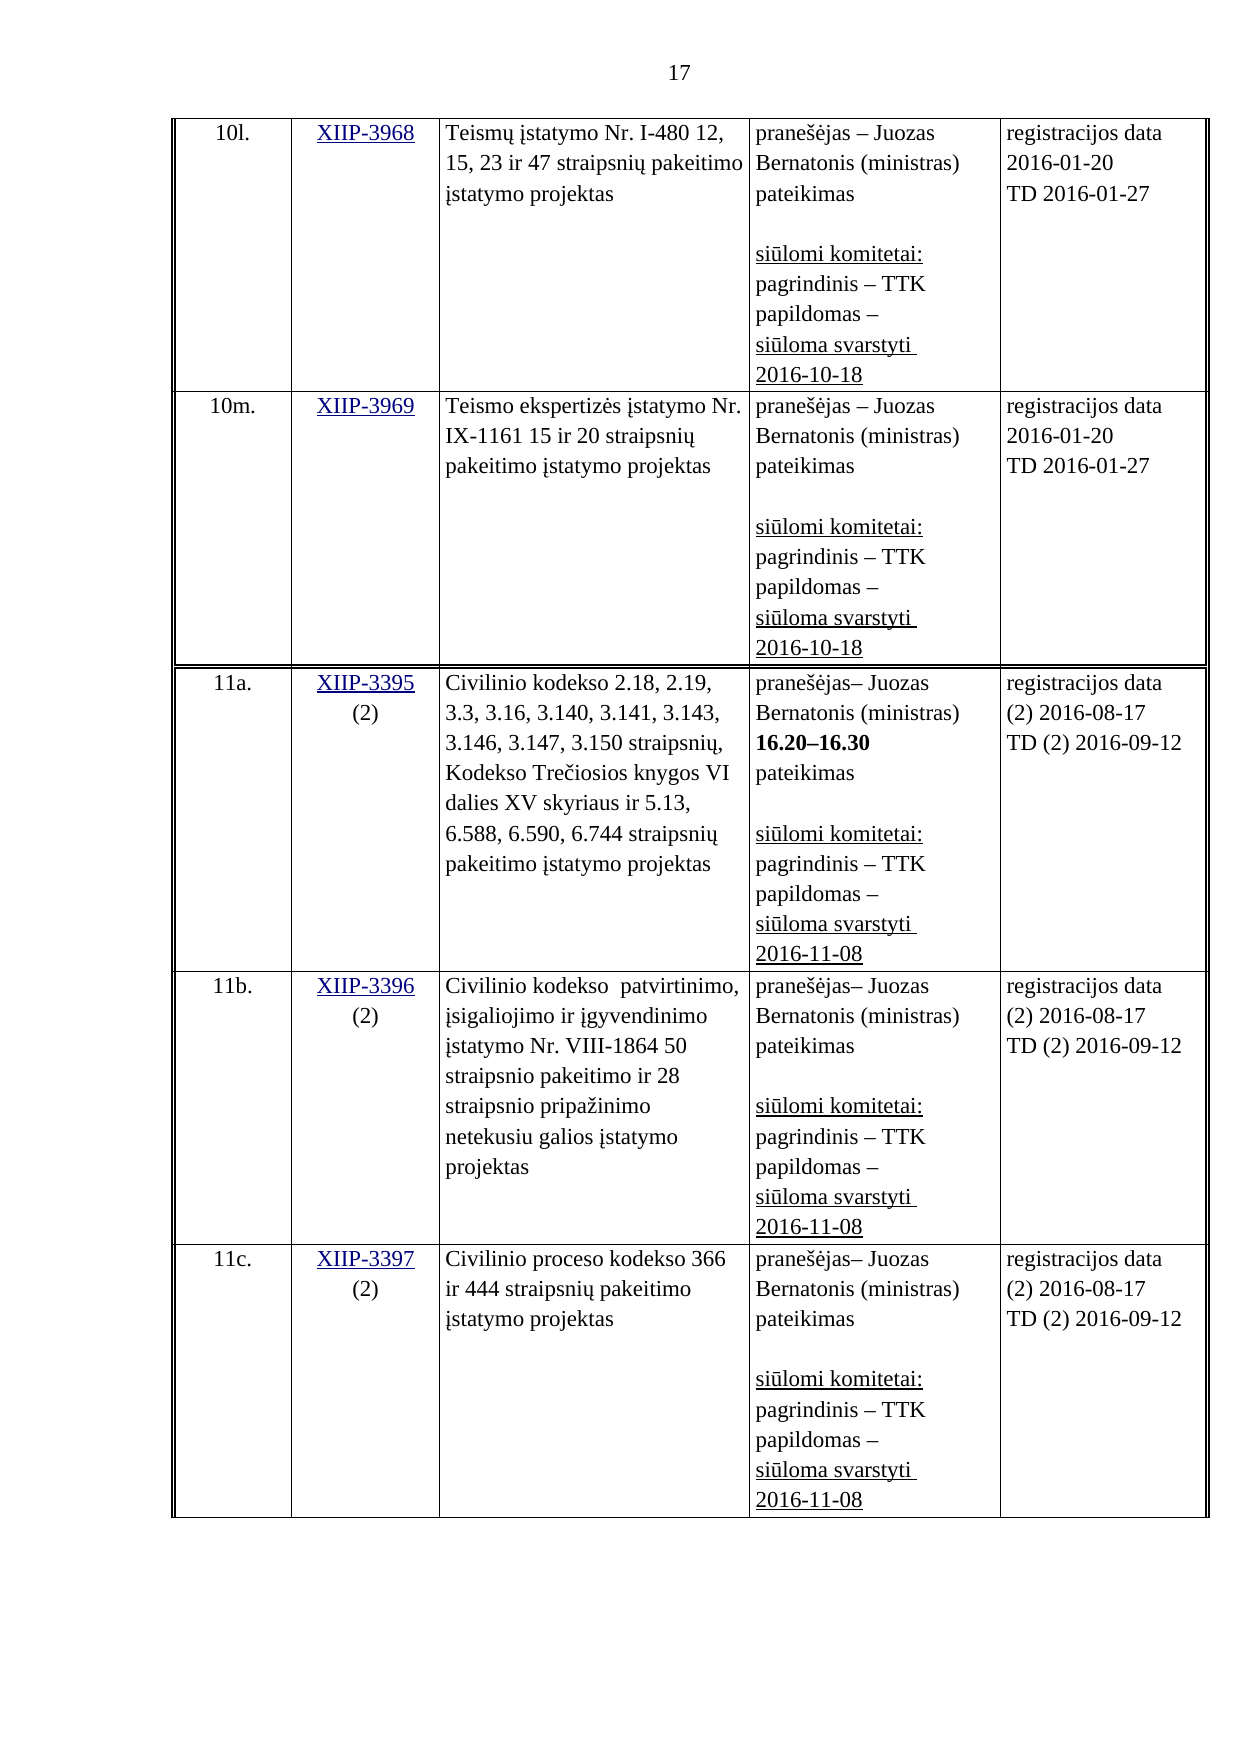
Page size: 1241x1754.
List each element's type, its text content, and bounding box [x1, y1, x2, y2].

table_cell pranešėjas – Juozas Bernatonis (ministras) pateikimas siūlomi komitetai: pagrindinis – TTK papildomas – siūloma svarstyti 2016-10-18 [750, 392, 1000, 664]
table_cell 11c. [176, 1245, 291, 1517]
table_cell pranešėjas– Juozas Bernatonis (ministras) 16.20–16.30 pateikimas siūlomi komitetai: pagrindinis – TTK papildomas – siūloma svarstyti 2016-11-08 [750, 669, 1000, 971]
table_cell pranešėjas– Juozas Bernatonis (ministras) pateikimas siūlomi komitetai: pagrindinis – TTK papildomas – siūloma svarstyti 2016-11-08 [750, 972, 1000, 1244]
table_cell 11b. [176, 972, 291, 1244]
table_cell registracijos data (2) 2016-08-17 TD (2) 2016-09-12 [1001, 972, 1205, 1244]
table_cell Civilinio proceso kodekso 366 ir 444 straipsnių pakeitimo įstatymo projektas [440, 1245, 749, 1517]
table_cell XIIP-3396 (2) [292, 972, 439, 1244]
table_cell XIIP-3397 (2) [292, 1245, 439, 1517]
table_cell Teismo ekspertizės įstatymo Nr. IX-1161 15 ir 20 straipsnių pakeitimo įstatymo projektas [440, 392, 749, 664]
table_cell 10m. [176, 392, 291, 664]
table_cell pranešėjas– Juozas Bernatonis (ministras) pateikimas siūlomi komitetai: pagrindinis – TTK papildomas – siūloma svarstyti 2016-11-08 [750, 1245, 1000, 1517]
table_cell registracijos data (2) 2016-08-17 TD (2) 2016-09-12 [1001, 1245, 1205, 1517]
table_cell pranešėjas – Juozas Bernatonis (ministras) pateikimas siūlomi komitetai: pagrindinis – TTK papildomas – siūloma svarstyti 2016-10-18 [750, 119, 1000, 391]
table_cell 10l. [176, 119, 291, 391]
table_cell registracijos data (2) 2016-08-17 TD (2) 2016-09-12 [1001, 669, 1205, 971]
table_cell XIIP-3395 (2) [292, 669, 439, 971]
table_cell registracijos data 2016-01-20 TD 2016-01-27 [1001, 392, 1205, 664]
table_cell XIIP-3968 [292, 119, 439, 391]
table_cell Civilinio kodekso patvirtinimo, įsigaliojimo ir įgyvendinimo įstatymo Nr. VIII-1864 50 straipsnio pakeitimo ir 28 straipsnio pripažinimo netekusiu galios įstatymo projektas [440, 972, 749, 1244]
table_cell XIIP-3969 [292, 392, 439, 664]
table_cell registracijos data 2016-01-20 TD 2016-01-27 [1001, 119, 1205, 391]
table_cell Civilinio kodekso 2.18, 2.19, 3.3, 3.16, 3.140, 3.141, 3.143, 3.146, 3.147, 3.150 straipsnių, Kodekso Trečiosios knygos VI dalies XV skyriaus ir 5.13, 6.588, 6.590, 6.744 straipsnių pakeitimo įstatymo projektas [440, 669, 749, 971]
table_cell Teismų įstatymo Nr. I-480 12, 15, 23 ir 47 straipsnių pakeitimo įstatymo projektas [440, 119, 749, 391]
table_cell 11a. [176, 669, 291, 971]
